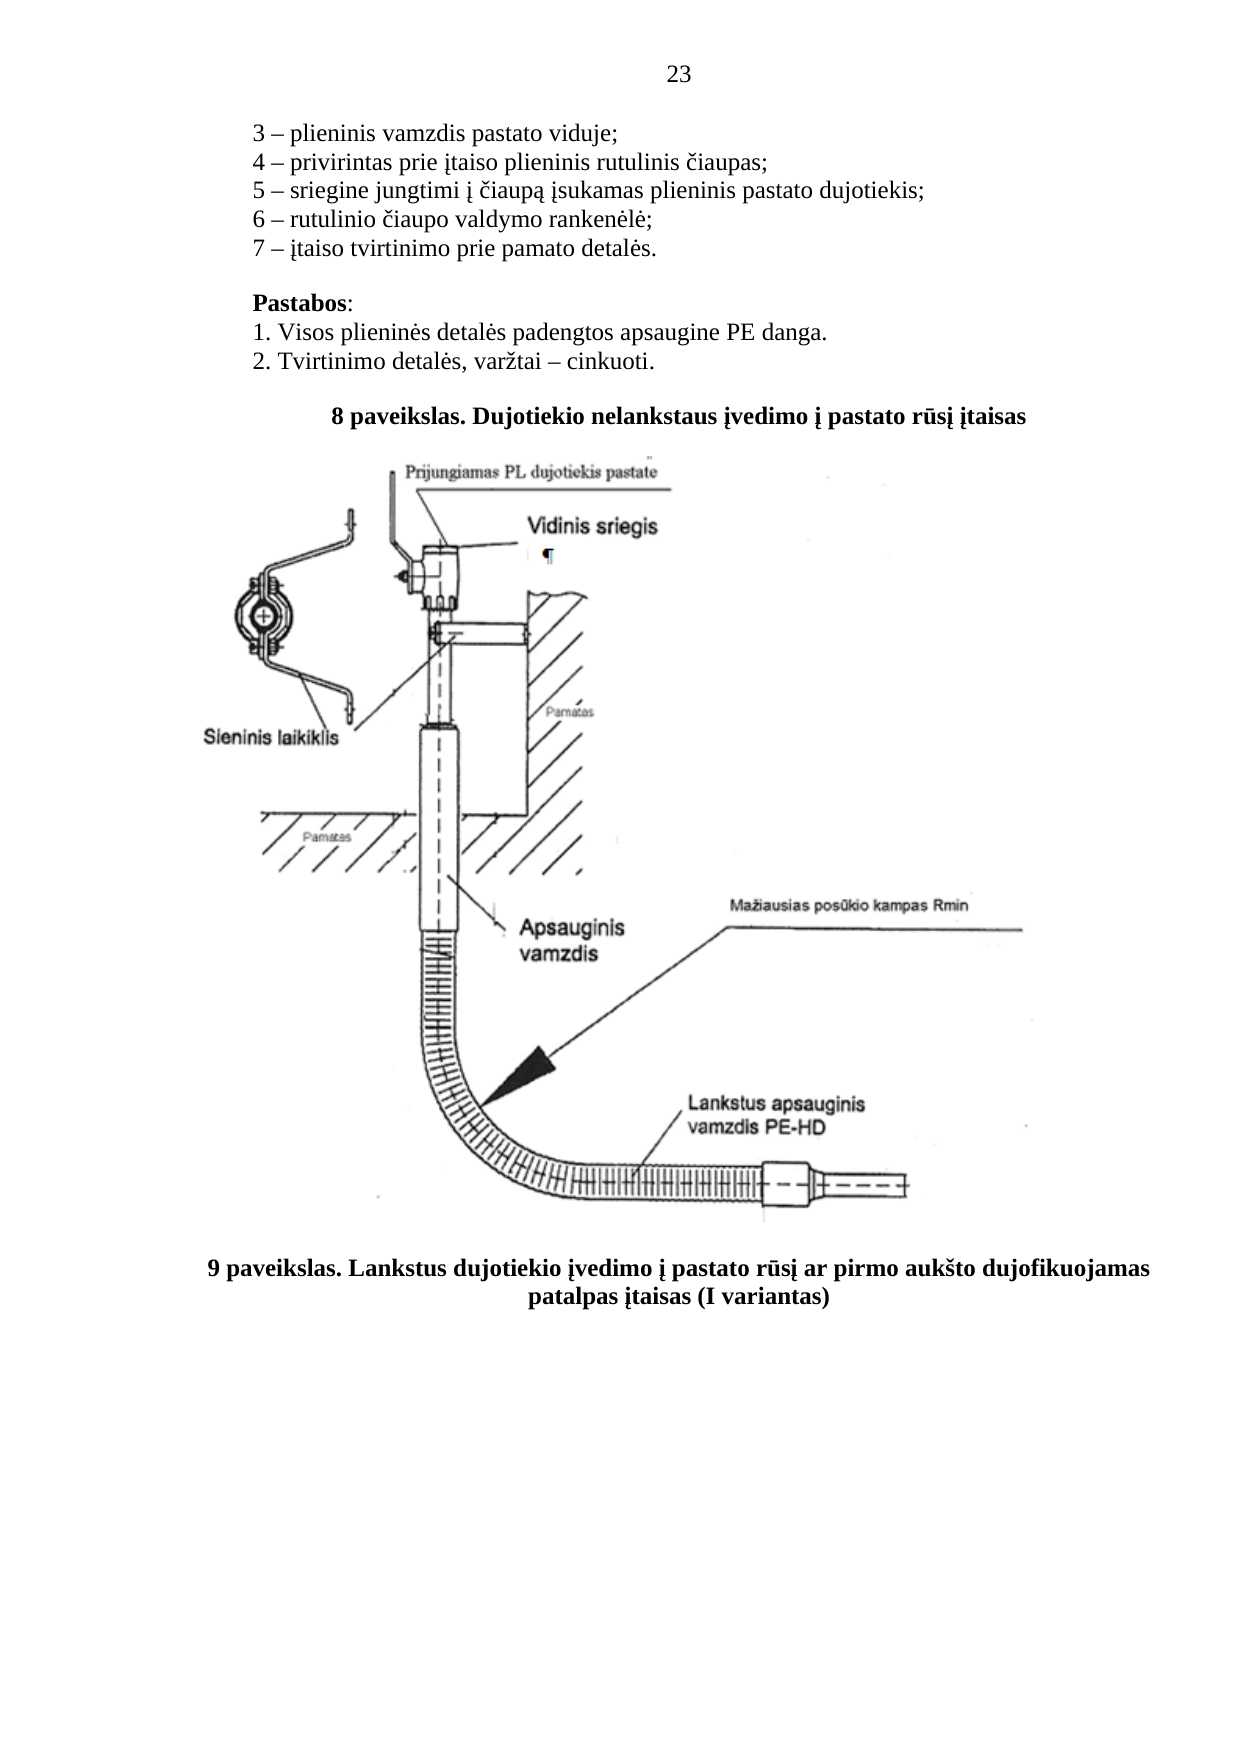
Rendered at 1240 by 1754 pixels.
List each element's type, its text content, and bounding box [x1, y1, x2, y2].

text 4 – privirintas prie įtaiso plieninis rutulinis čiaupas; [177, 147, 1181, 176]
text 1. Visos plieninės detalės padengtos apsaugine PE danga. [177, 317, 1181, 346]
text 8 paveikslas. Dujotiekio nelankstaus įvedimo į pastato rūsį įtaisas [177, 401, 1181, 429]
text 6 – rutulinio čiaupo valdymo rankenėlė; [177, 204, 1181, 233]
text Pastabos: [177, 288, 1181, 317]
text 9 paveikslas. Lankstus dujotiekio įvedimo į pastato rūsį ar pirmo aukšto dujofikuojamas patalpas įtaisas (I variantas) [177, 1253, 1181, 1310]
text 5 – sriegine jungtimi į čiaupą įsukamas plieninis pastato dujotiekis; [177, 176, 1181, 204]
text 3 – plieninis vamzdis pastato viduje; [177, 118, 1181, 147]
text 7 – įtaiso tvirtinimo prie pamato detalės. [177, 233, 1181, 262]
text 2. Tvirtinimo detalės, varžtai – cinkuoti. [177, 346, 1181, 374]
